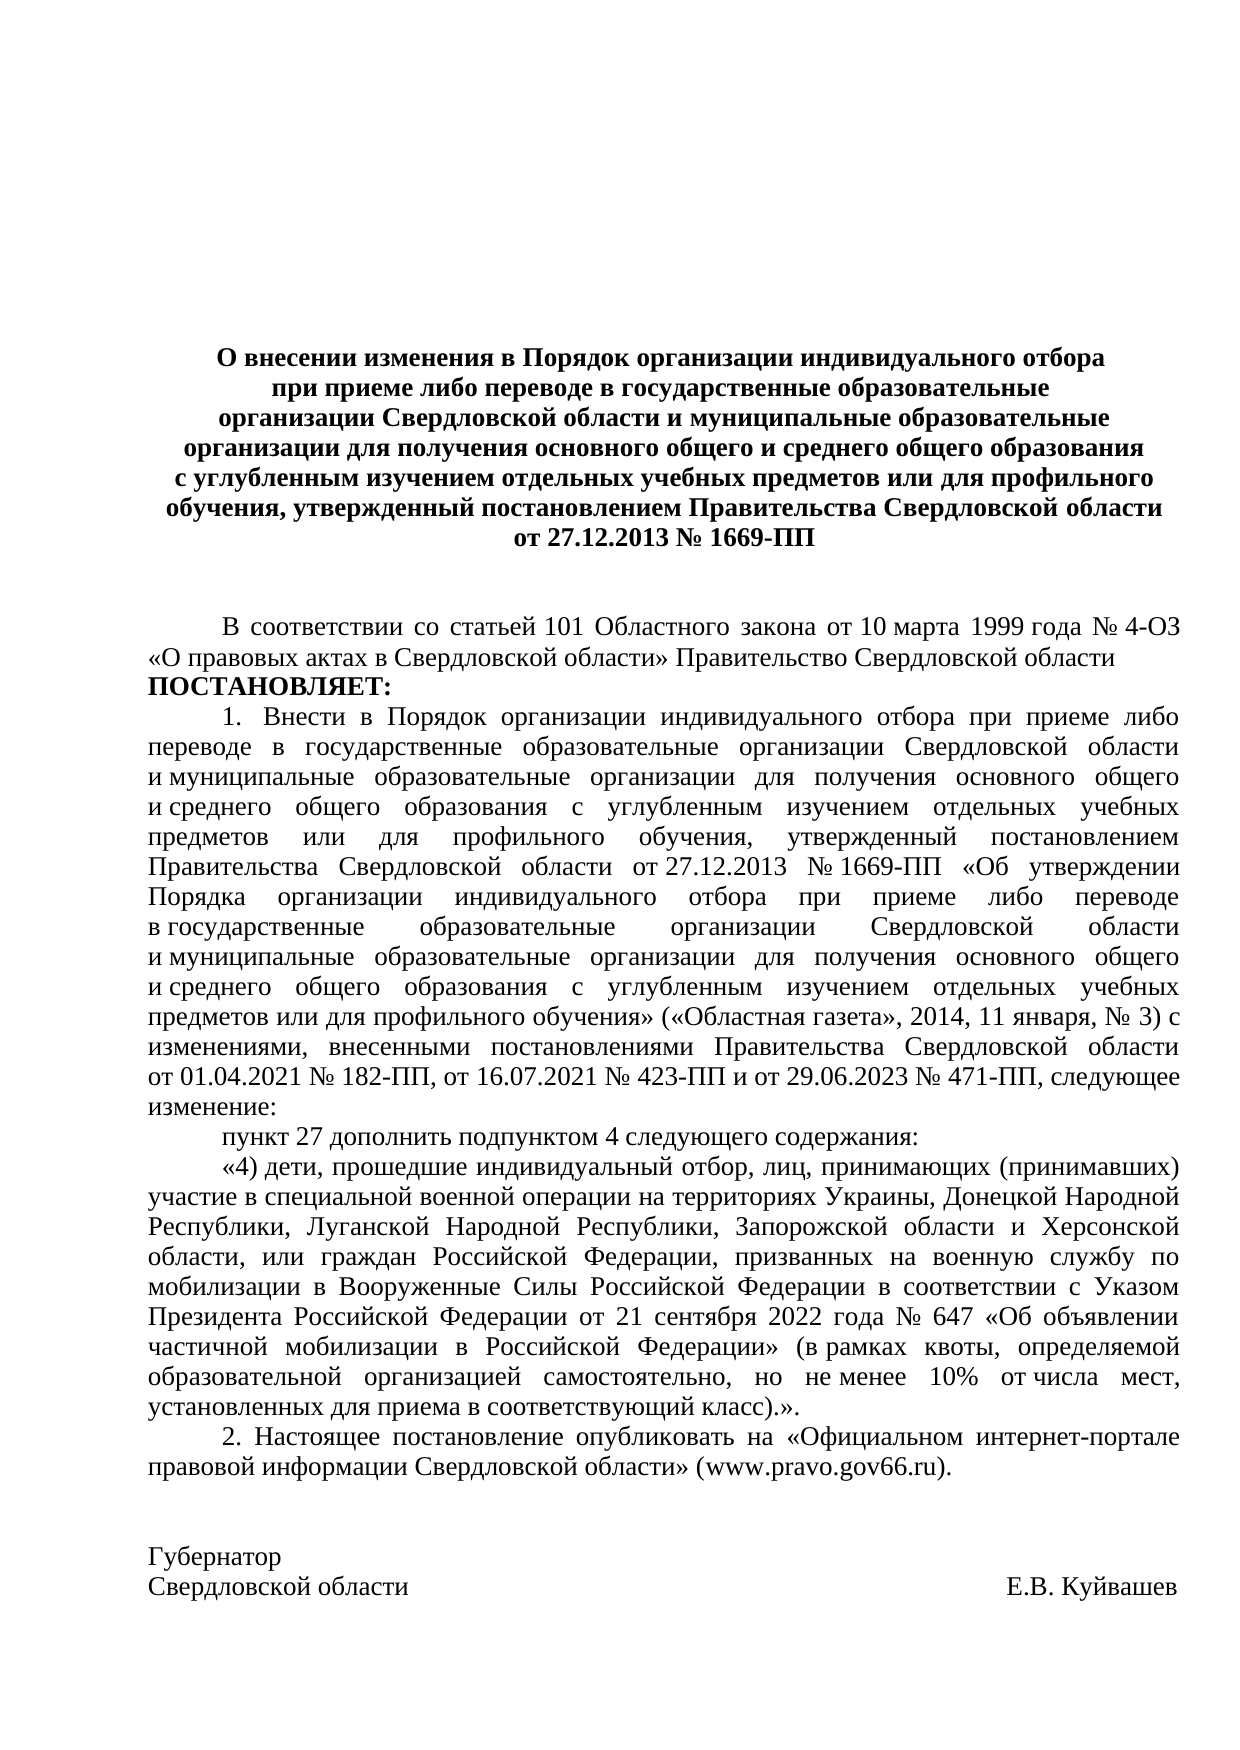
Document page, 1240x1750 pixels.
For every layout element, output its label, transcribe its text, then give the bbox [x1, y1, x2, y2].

text О внесении изменения в Порядок организации индивидуального отбора при приеме либо переводе в государственные образовательные организации Свердловской области и муниципальные образовательные организации для получения основного общего и среднего общего образования с углубленным изучением отдельных учебных предметов или для профильного обучения, утвержденный постановлением Правительства Свердловской области от 27.12.2013 № 1669-ПП [148, 342, 1181, 552]
text ПОСТАНОВЛЯЕТ: [148, 672, 1181, 702]
text 2. Настоящее постановление опубликовать на «Официальном интернет-портале правовой информации Свердловской области» (www.pravo.gov66.ru). [148, 1421, 1181, 1481]
text 1. Внести в Порядок организации индивидуального отбора при приеме либо переводе в государственные образовательные организации Свердловской области и муниципальные образовательные организации для получения основного общего и среднего общего образования с углубленным изучением отдельных учебных предметов или для профильного обучения, утвержденный постановлением Правительства Свердловской области от 27.12.2013 № 1669-ПП «Об утверждении Порядка организации индивидуального отбора при приеме либо переводе в государственные образовательные организации Свердловской области и муниципальные образовательные организации для получения основного общего и среднего общего образования с углубленным изучением отдельных учебных предметов или для профильного обучения» («Областная газета», 2014, 11 января, № 3) с изменениями, внесенными постановлениями Правительства Свердловской области от 01.04.2021 № 182-ПП, от 16.07.2021 № 423-ПП и от 29.06.2023 № 471‑ПП, следующее изменение: [148, 702, 1181, 1122]
text пункт 27 дополнить подпунктом 4 следующего содержания: [148, 1122, 1181, 1151]
text «4) дети, прошедшие индивидуальный отбор, лиц, принимающих (принимавших) участие в специальной военной операции на территориях Украины, Донецкой Народной Республики, Луганской Народной Республики, Запорожской области и Херсонской области, или граждан Российской Федерации, призванных на военную службу по мобилизации в Вооруженные Силы Российской Федерации в соответствии с Указом Президента Российской Федерации от 21 сентября 2022 года № 647 «Об объявлении частичной мобилизации в Российской Федерации» (в рамках квоты, определяемой образовательной организацией самостоятельно, но не менее 10% от числа мест, установленных для приема в соответствующий класс).». [148, 1151, 1181, 1421]
text г. Екатеринбург [148, 242, 1181, 275]
text ____________________ № 0753 [148, 208, 1181, 242]
text В соответствии со статьей 101 Областного закона от 10 марта 1999 года № 4‑ОЗ «О правовых актах в Свердловской области» Правительство Свердловской области [148, 612, 1181, 672]
text Губернатор Свердловской области Е.В. Куйвашев [148, 1541, 1181, 1601]
